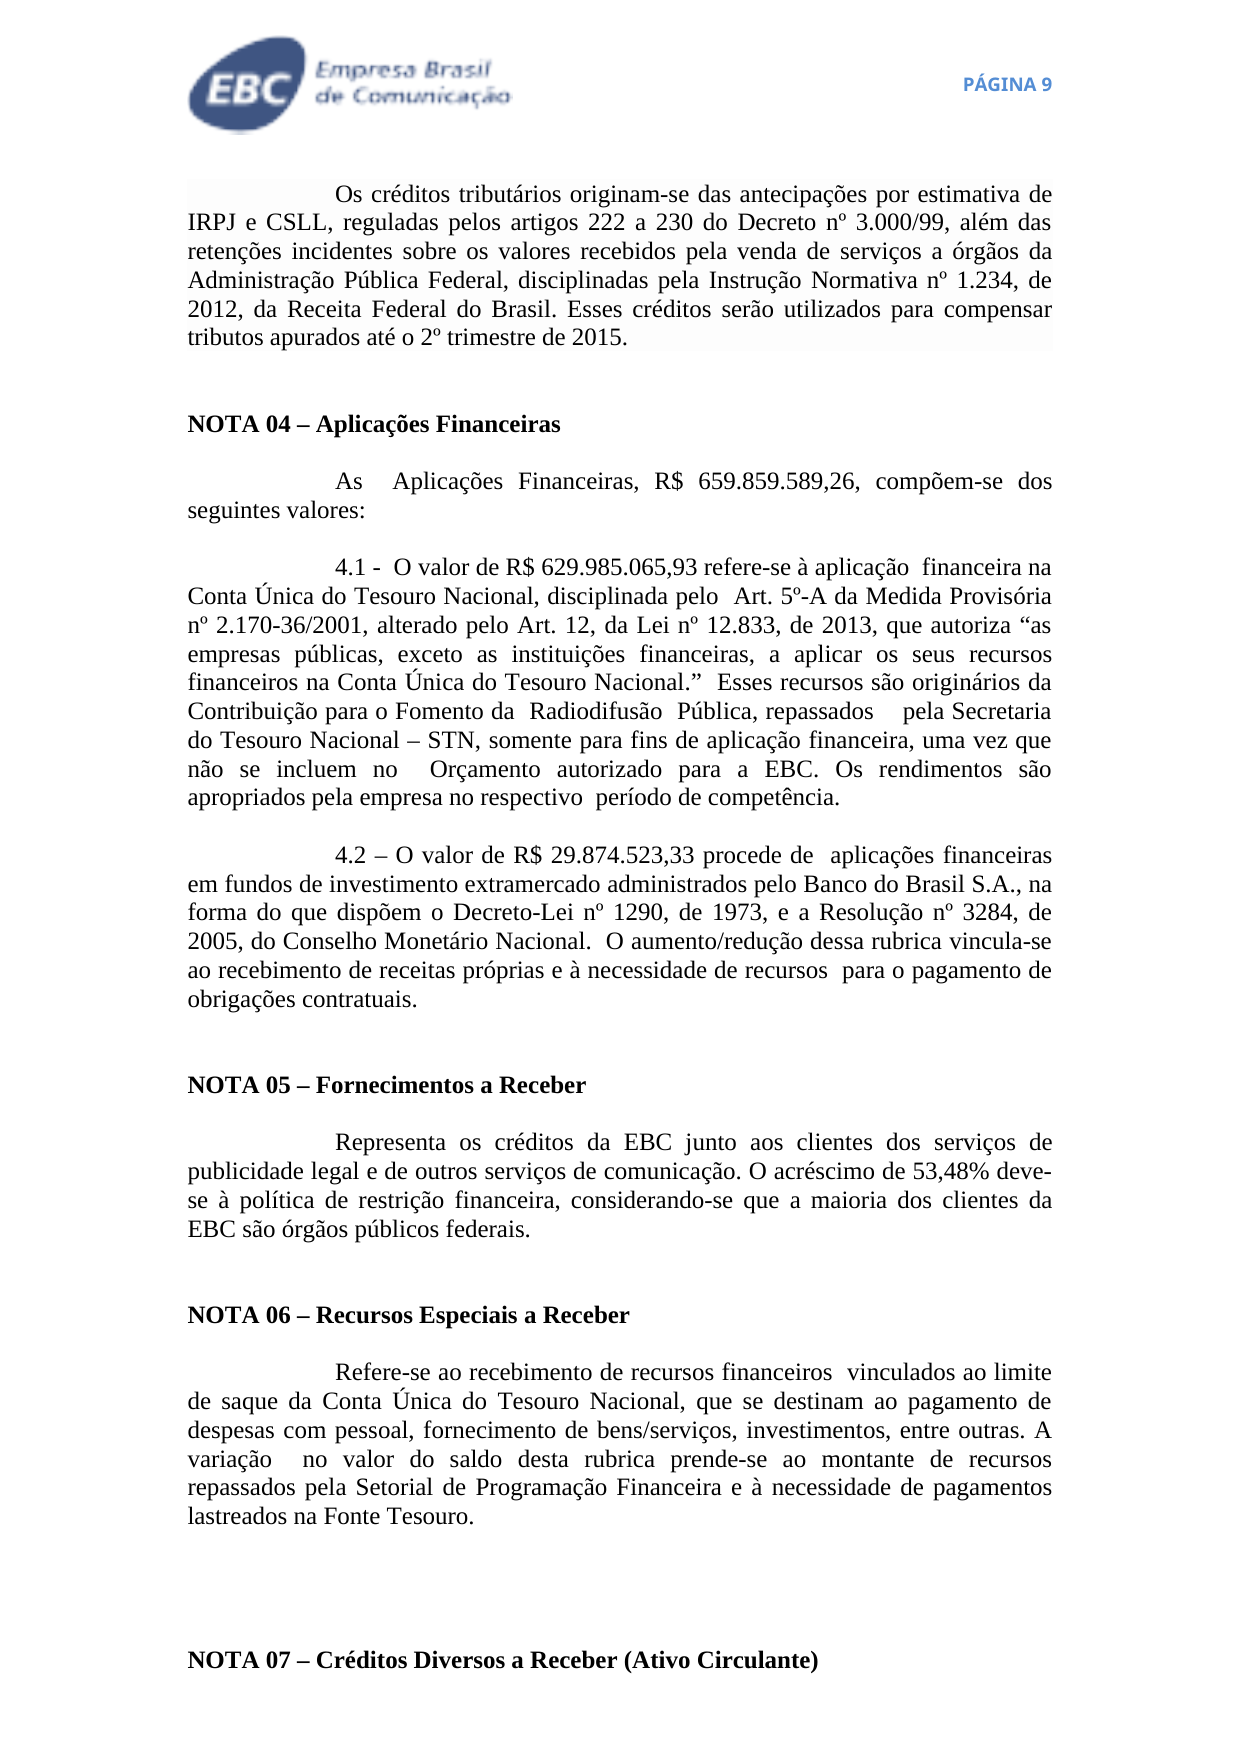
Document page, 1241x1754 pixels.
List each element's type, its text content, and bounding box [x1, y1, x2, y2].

text 4.2 – O valor de R$ 29.874.523,33 procede de aplicações financeiras em fundos de investimento extramercado administrados pelo Banco do Brasil S.A., na forma do que dispõem o Decreto-Lei nº 1290, de 1973, e a Resolução nº 3284, de 2005, do Conselho Monetário Nacional. O aumento/redução dessa rubrica vincula-se ao recebimento de receitas próprias e à necessidade de recursos para o pagamento de obrigações contratuais. [187, 840, 1053, 1012]
text Refere-se ao recebimento de recursos financeiros vinculados ao limite de saque da Conta Única do Tesouro Nacional, que se destinam ao pagamento de despesas com pessoal, fornecimento de bens/serviços, investimentos, entre outras. A variação no valor do saldo desta rubrica prende-se ao montante de recursos repassados pela Setorial de Programação Financeira e à necessidade de pagamentos lastreados na Fonte Tesouro. [187, 1357, 1053, 1530]
text NOTA 04 – Aplicações Financeiras [187, 409, 1053, 437]
text NOTA 05 – Fornecimentos a Receber [187, 1070, 1053, 1099]
text NOTA 06 – Recursos Especiais a Receber [187, 1300, 1053, 1329]
text Os créditos tributários originam-se das antecipações por estimativa de IRPJ e CSLL, reguladas pelos artigos 222 a 230 do Decreto nº 3.000/99, além das retenções incidentes sobre os valores recebidos pela venda de serviços a órgãos da Administração Pública Federal, disciplinadas pela Instrução Normativa nº 1.234, de 2012, da Receita Federal do Brasil. Esses créditos serão utilizados para compensar tributos apurados até o 2º trimestre de 2015. [187, 179, 1053, 351]
text Representa os créditos da EBC junto aos clientes dos serviços de publicidade legal e de outros serviços de comunicação. O acréscimo de 53,48% deve-se à política de restrição financeira, considerando-se que a maioria dos clientes da EBC são órgãos públicos federais. [187, 1127, 1053, 1242]
text NOTA 07 – Créditos Diversos a Receber (Ativo Circulante) [187, 1645, 1053, 1674]
text As Aplicações Financeiras, R$ 659.859.589,26, compõem-se dos seguintes valores: [187, 466, 1053, 524]
text 4.1 - O valor de R$ 629.985.065,93 refere-se à aplicação financeira na Conta Única do Tesouro Nacional, disciplinada pelo Art. 5º-A da Medida Provisória nº 2.170-36/2001, alterado pelo Art. 12, da Lei nº 12.833, de 2013, que autoriza “as empresas públicas, exceto as instituições financeiras, a aplicar os seus recursos financeiros na Conta Única do Tesouro Nacional.” Esses recursos são originários da Contribuição para o Fomento da Radiodifusão Pública, repassados pela Secretaria do Tesouro Nacional – STN, somente para fins de aplicação financeira, uma vez que não se incluem no Orçamento autorizado para a EBC. Os rendimentos são apropriados pela empresa no respectivo período de competência. [187, 552, 1053, 811]
